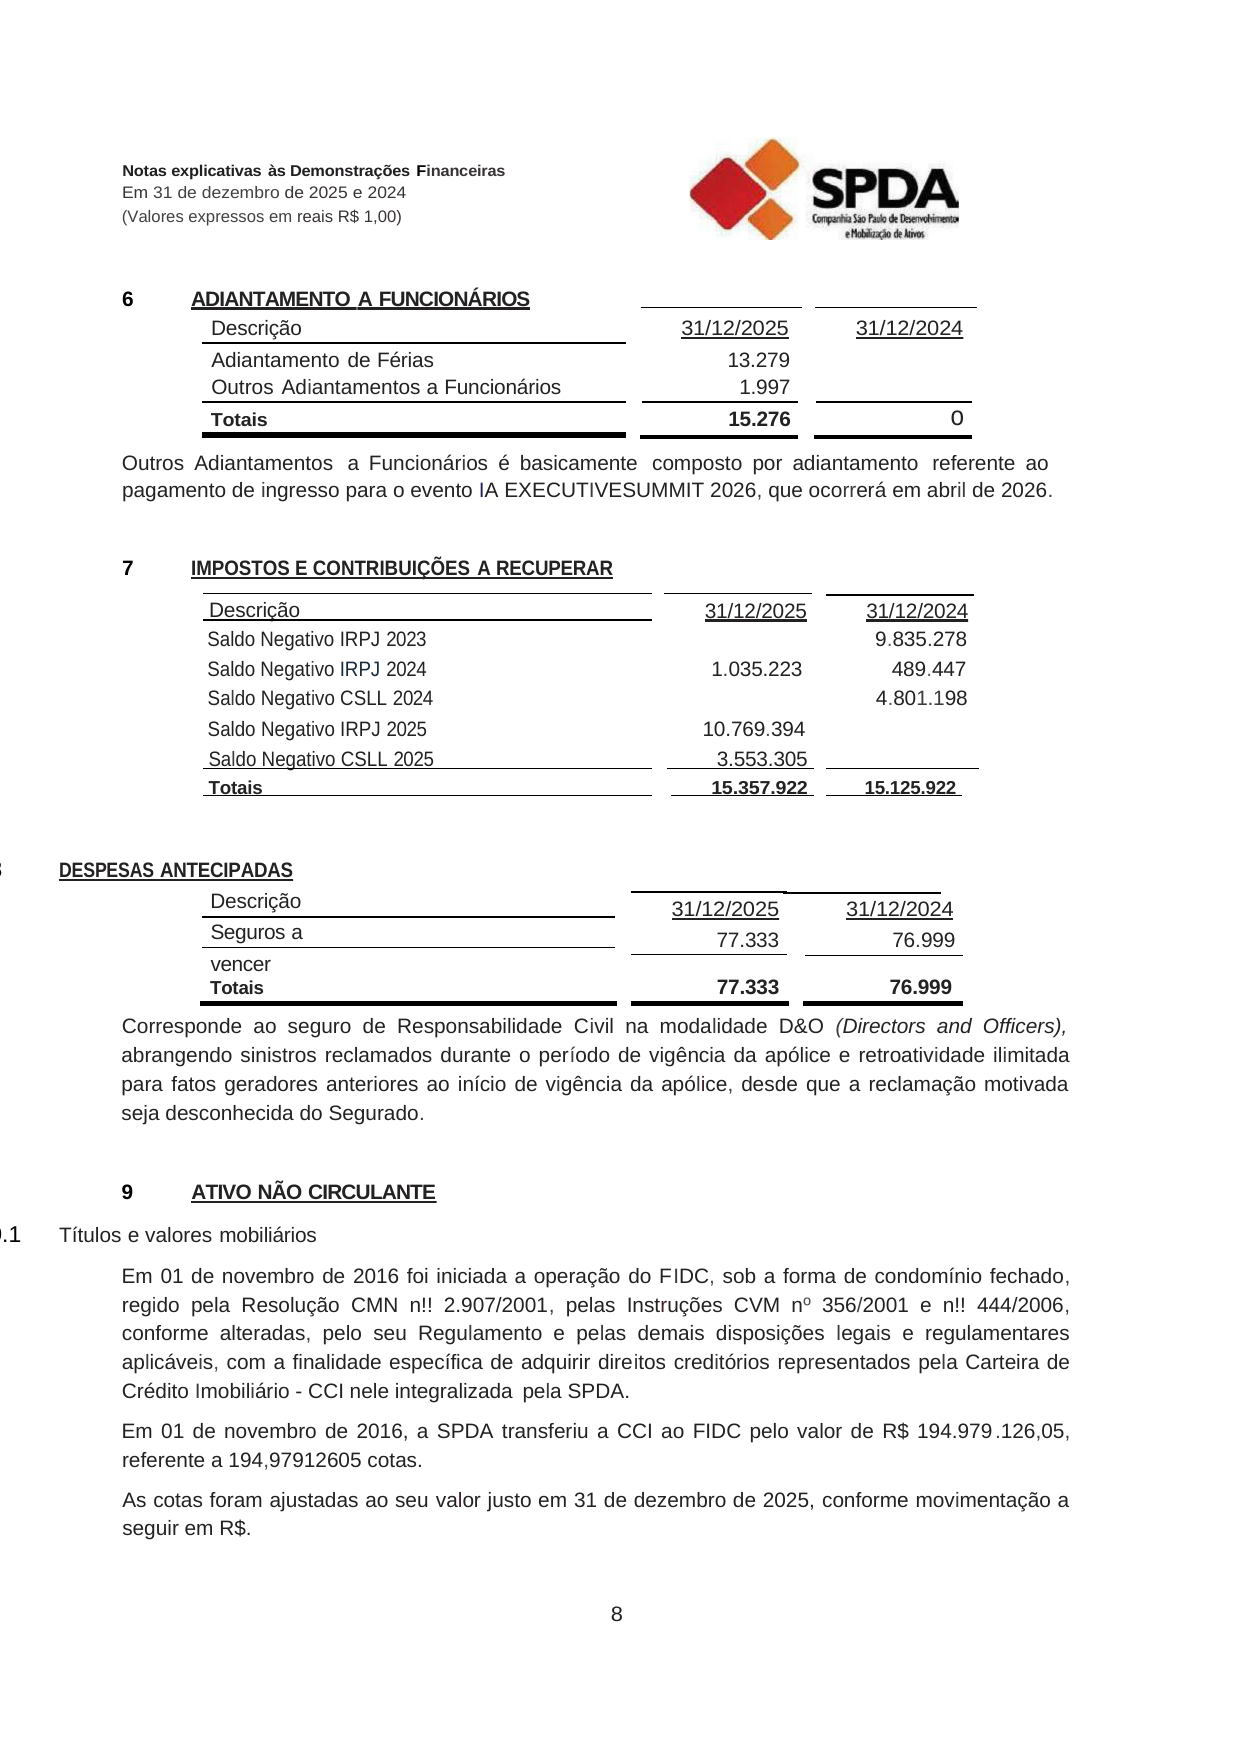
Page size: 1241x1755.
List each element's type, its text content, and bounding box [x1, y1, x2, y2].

table_cell [203, 796, 652, 800]
table_cell [626, 401, 642, 432]
table_cell [203, 769, 652, 775]
table_cell Outros Adiantamentos a Funcionários [202, 373, 626, 401]
list IMPOSTOS E CONTRIBUIÇÕES A RECUPERAR [122, 556, 1182, 580]
text 76.999 [783, 928, 955, 952]
text 31/12/2025 [607, 897, 779, 921]
table_cell Saldo Negativo IRPJ 2025 [203, 714, 652, 744]
table_cell [798, 401, 816, 432]
table_cell o [816, 403, 972, 432]
table_cell 9.835.278 [826, 624, 984, 654]
table_header Descrição [202, 318, 626, 342]
table_cell [626, 373, 642, 401]
table_header 31/12/2025 [664, 594, 812, 624]
text Seguros a [210, 918, 367, 947]
table_cell 4.801.198 [826, 684, 984, 714]
table_cell [798, 342, 816, 373]
table_header 31/12/2024 [826, 593, 984, 624]
table_cell [812, 624, 826, 654]
table_cell [652, 624, 664, 654]
table_cell [798, 373, 816, 401]
table_cell [816, 373, 972, 401]
table_cell [826, 714, 984, 744]
text Descrição [210, 889, 367, 916]
table_cell [812, 684, 826, 714]
table_cell Saldo Negativo CSLL 2025 [203, 744, 652, 768]
table_cell Totais [202, 403, 626, 432]
table_cell 13.279 [642, 342, 798, 373]
table_cell 3.553.305 [664, 744, 812, 775]
table_cell Totais [203, 775, 652, 795]
table_header 31/12/2025 [642, 318, 798, 342]
table_cell [664, 624, 812, 654]
table_header Descrição [203, 594, 652, 619]
list ATIVO NÃO CIRCULANTE [121, 1180, 1182, 1204]
text Em 01 de novembro de 2016 foi iniciada a operação do FIDC, sob a forma de condomínio fechado, regido pela Resolução CMN n!! 2.907/2001, pelas Instruções CVM nº 356/2001 e n!! 444/2006, conforme alteradas, pelo seu Regulamento e pelas demais disposições legais e regulamentares aplicáveis, com a finalidade específica de adquirir direitos creditórios representados pela Carteira de Crédito Imobiliário - CCI nele integralizada pela SPDA. [121, 1264, 1070, 1403]
table_header [652, 593, 664, 624]
table_header [798, 318, 816, 342]
table_cell [652, 714, 664, 744]
text As cotas foram ajustadas ao seu valor justo em 31 de dezembro de 2025, conforme movimentação a seguir em R$. [122, 1488, 1069, 1540]
table_cell 1.035.223 [664, 654, 812, 684]
table_cell [652, 744, 664, 775]
text Outros Adiantamentos a Funcionários é basicamente composto por adiantamento referente ao pagamento de ingresso para o evento IA EXECUTIVESUMMIT 2026, que ocorrerá em abril de 2026. [122, 451, 1066, 502]
text Em 01 de novembro de 2016, a SPDA transferiu a CCI ao FIDC pelo valor de R$ 194.979.126,05, referente a 194,97912605 cotas. [121, 1419, 1070, 1471]
table_cell Saldo Negativo IRPJ 2023 [203, 624, 652, 654]
table_cell 10.769.394 [664, 714, 812, 744]
table_cell [664, 684, 812, 714]
text Corresponde ao seguro de Responsabilidade Civil na modalidade D&O (Directors and Officers), abrangendo sinistros reclamados durante o período de vigência da apólice e retroatividade ilimitada para fatos geradores anteriores ao início de vigência da apólice, desde que a reclamação motivada seja desconhecida do Segurado. [121, 1013, 1069, 1124]
text vencer [210, 948, 367, 976]
table_cell [812, 714, 826, 744]
table_cell [812, 744, 826, 775]
table_cell [812, 775, 826, 800]
text 77.333 [607, 928, 779, 952]
table_cell 489.447 [826, 654, 984, 684]
list DESPESAS ANTECIPADAS [0, 856, 428, 883]
text 31/12/2024 [783, 897, 953, 921]
table_header [812, 593, 826, 624]
table_cell [826, 744, 984, 775]
table_cell [812, 654, 826, 684]
table_cell Saldo Negativo CSLL 2024 [203, 684, 652, 714]
table_cell 15.276 [642, 403, 798, 432]
table_cell [816, 342, 972, 373]
table_cell Saldo Negativo IRPJ 2024 [203, 654, 652, 684]
table_cell [626, 342, 642, 373]
table_header [626, 318, 642, 342]
text Totais 77.333 76.999 [210, 976, 1182, 999]
table_header 31/12/2024 [816, 318, 972, 342]
list Títulos e valores mobiliários [0, 1221, 1182, 1247]
table_cell 15.125.922 [826, 775, 984, 800]
list ADIANTAMENTO A FUNCIONÁRIOS [122, 286, 1182, 310]
table_cell 1.997 [642, 373, 798, 401]
table_cell [652, 654, 664, 684]
table_cell Adiantamento de Férias [202, 344, 626, 373]
table_cell 15.357.922 [664, 775, 812, 800]
table_cell [652, 775, 664, 800]
table_cell [652, 684, 664, 714]
